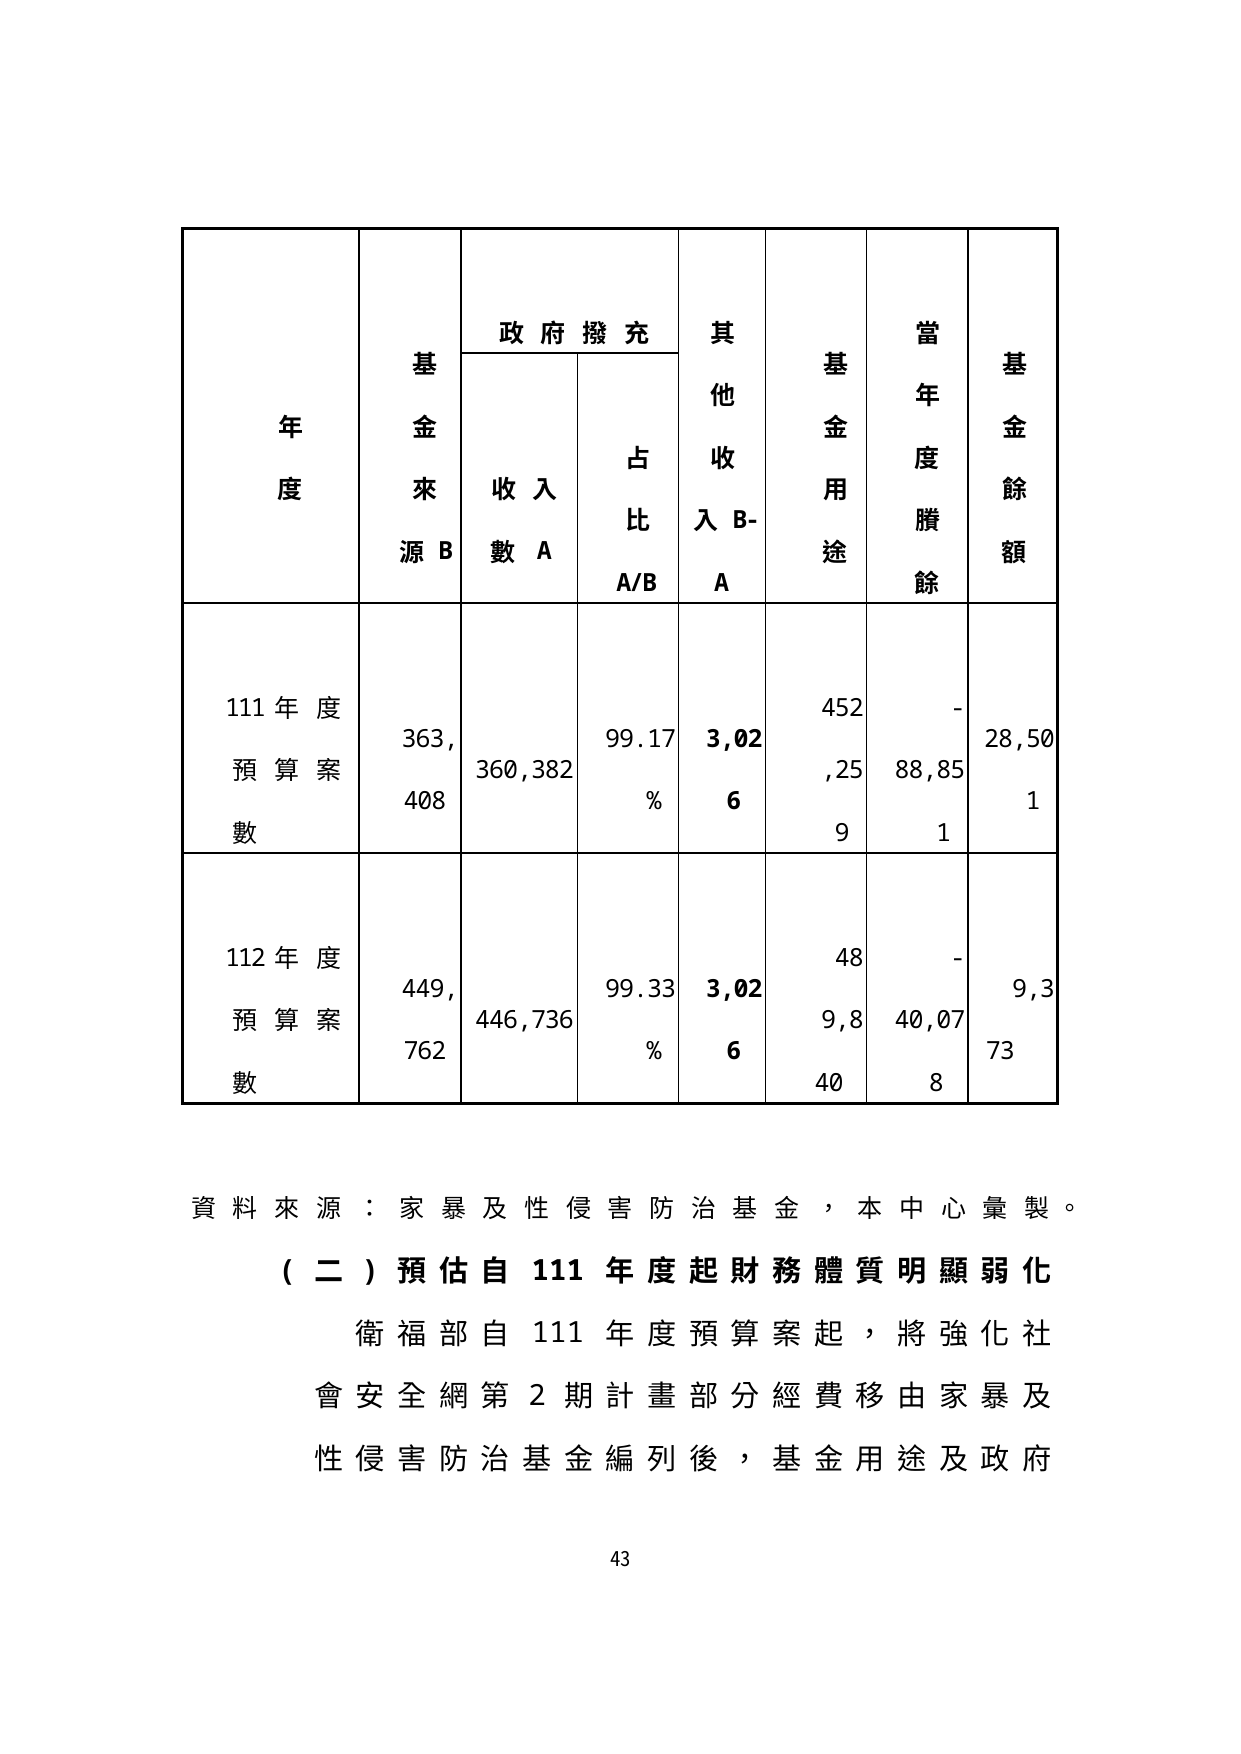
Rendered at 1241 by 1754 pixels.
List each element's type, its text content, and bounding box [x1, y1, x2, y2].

table_cell 449,762 [360, 854, 460, 1102]
table_cell 3,026 [679, 604, 765, 852]
table_cell 446,736 [462, 854, 577, 1102]
table_cell 363,408 [360, 604, 460, 852]
table_cell 112年度預算案數 [184, 854, 358, 1102]
table_header 其他收入B-A [679, 230, 765, 602]
table_cell 360,382 [462, 604, 577, 852]
table_cell 9,373 [969, 854, 1056, 1102]
table_cell 99.17% [578, 604, 678, 852]
table_cell -88,851 [867, 604, 967, 852]
table_cell 28,501 [969, 604, 1056, 852]
table_cell 占比A/B [578, 354, 678, 602]
table_cell 收入數A [462, 354, 577, 602]
table_cell -40,078 [867, 854, 967, 1102]
table_header 基金用途 [766, 230, 866, 602]
text (二)預估自111年度起財務體質明顯弱化 [242, 1227, 1058, 1290]
table_cell 99.33% [578, 854, 678, 1102]
text 衛福部自111年度預算案起，將強化社會安全網第2期計畫部分經費移由家暴及性侵害防治基金編列後，基金用途及政府 [271, 1290, 1058, 1477]
table_cell 111年度預算案數 [184, 604, 358, 852]
table_header 年 度 [184, 230, 358, 602]
text 資料來源：家暴及性侵害防治基金，本中心彙製。 [183, 1165, 1058, 1227]
table_cell 489,840 [766, 854, 866, 1102]
table_header 基金餘額 [969, 230, 1056, 602]
table_cell 452,259 [766, 604, 866, 852]
table_header 當年度 賸餘 [867, 230, 967, 602]
table_cell 3,026 [679, 854, 765, 1102]
table_header 基金來源B [360, 230, 460, 602]
table_header 政府撥充 [462, 230, 678, 352]
